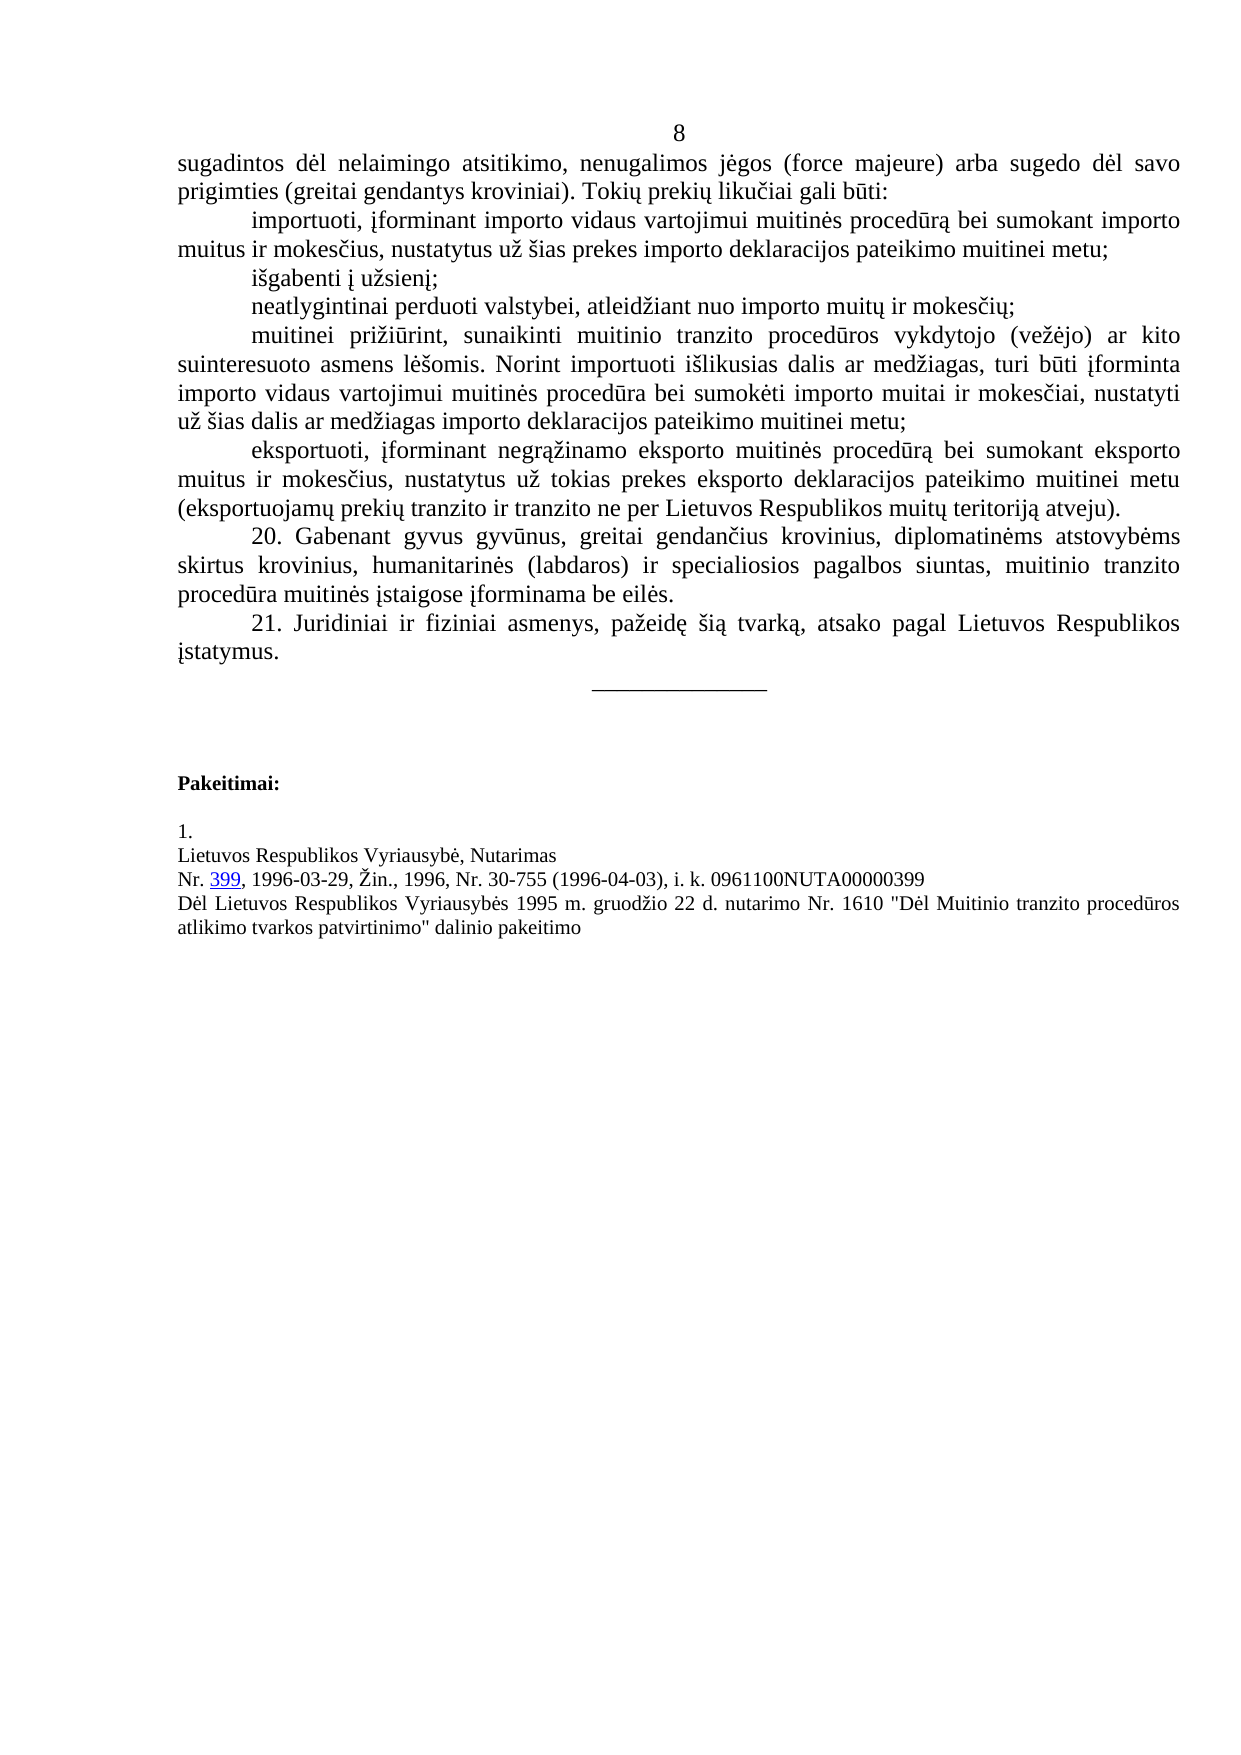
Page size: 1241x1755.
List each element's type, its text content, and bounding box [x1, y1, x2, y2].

text importuoti, įforminant importo vidaus vartojimui muitinės procedūrą bei sumokant importo muitus ir mokesčius, nustatytus už šias prekes importo deklaracijos pateikimo muitinei metu; [177, 205, 1181, 263]
text muitinei prižiūrint, sunaikinti muitinio tranzito procedūros vykdytojo (vežėjo) ar kito suinteresuoto asmens lėšomis. Norint importuoti išlikusias dalis ar medžiagas, turi būti įforminta importo vidaus vartojimui muitinės procedūra bei sumokėti importo muitai ir mokesčiai, nustatyti už šias dalis ar medžiagas importo deklaracijos pateikimo muitinei metu; [177, 320, 1181, 435]
text Nr. 399, 1996-03-29, Žin., 1996, Nr. 30-755 (1996-04-03), i. k. 0961100NUTA00000399 [177, 867, 1181, 891]
text išgabenti į užsienį; [177, 263, 1181, 291]
text eksportuoti, įforminant negrąžinamo eksporto muitinės procedūrą bei sumokant eksporto muitus ir mokesčius, nustatytus už tokias prekes eksporto deklaracijos pateikimo muitinei metu (eksportuojamų prekių tranzito ir tranzito ne per Lietuvos Respublikos muitų teritoriją atveju). [177, 435, 1181, 521]
text 1. [177, 819, 1181, 843]
text neatlygintinai perduoti valstybei, atleidžiant nuo importo muitų ir mokesčių; [177, 291, 1181, 320]
text Pakeitimai: [177, 771, 1181, 795]
text sugadintos dėl nelaimingo atsitikimo, nenugalimos jėgos (force majeure) arba sugedo dėl savo prigimties (greitai gendantys kroviniai). Tokių prekių likučiai gali būti: [177, 148, 1181, 205]
text 20. Gabenant gyvus gyvūnus, greitai gendančius krovinius, diplomatinėms atstovybėms skirtus krovinius, humanitarinės (labdaros) ir specialiosios pagalbos siuntas, muitinio tranzito procedūra muitinės įstaigose įforminama be eilės. [177, 521, 1181, 608]
text Dėl Lietuvos Respublikos Vyriausybės 1995 m. gruodžio 22 d. nutarimo Nr. 1610 "Dėl Muitinio tranzito procedūros atlikimo tvarkos patvirtinimo" dalinio pakeitimo [177, 891, 1181, 939]
text Lietuvos Respublikos Vyriausybė, Nutarimas [177, 843, 1181, 867]
text 21. Juridiniai ir fiziniai asmenys, pažeidę šią tvarką, atsako pagal Lietuvos Respublikos įstatymus. [177, 608, 1181, 665]
text ______________ [177, 665, 1181, 694]
